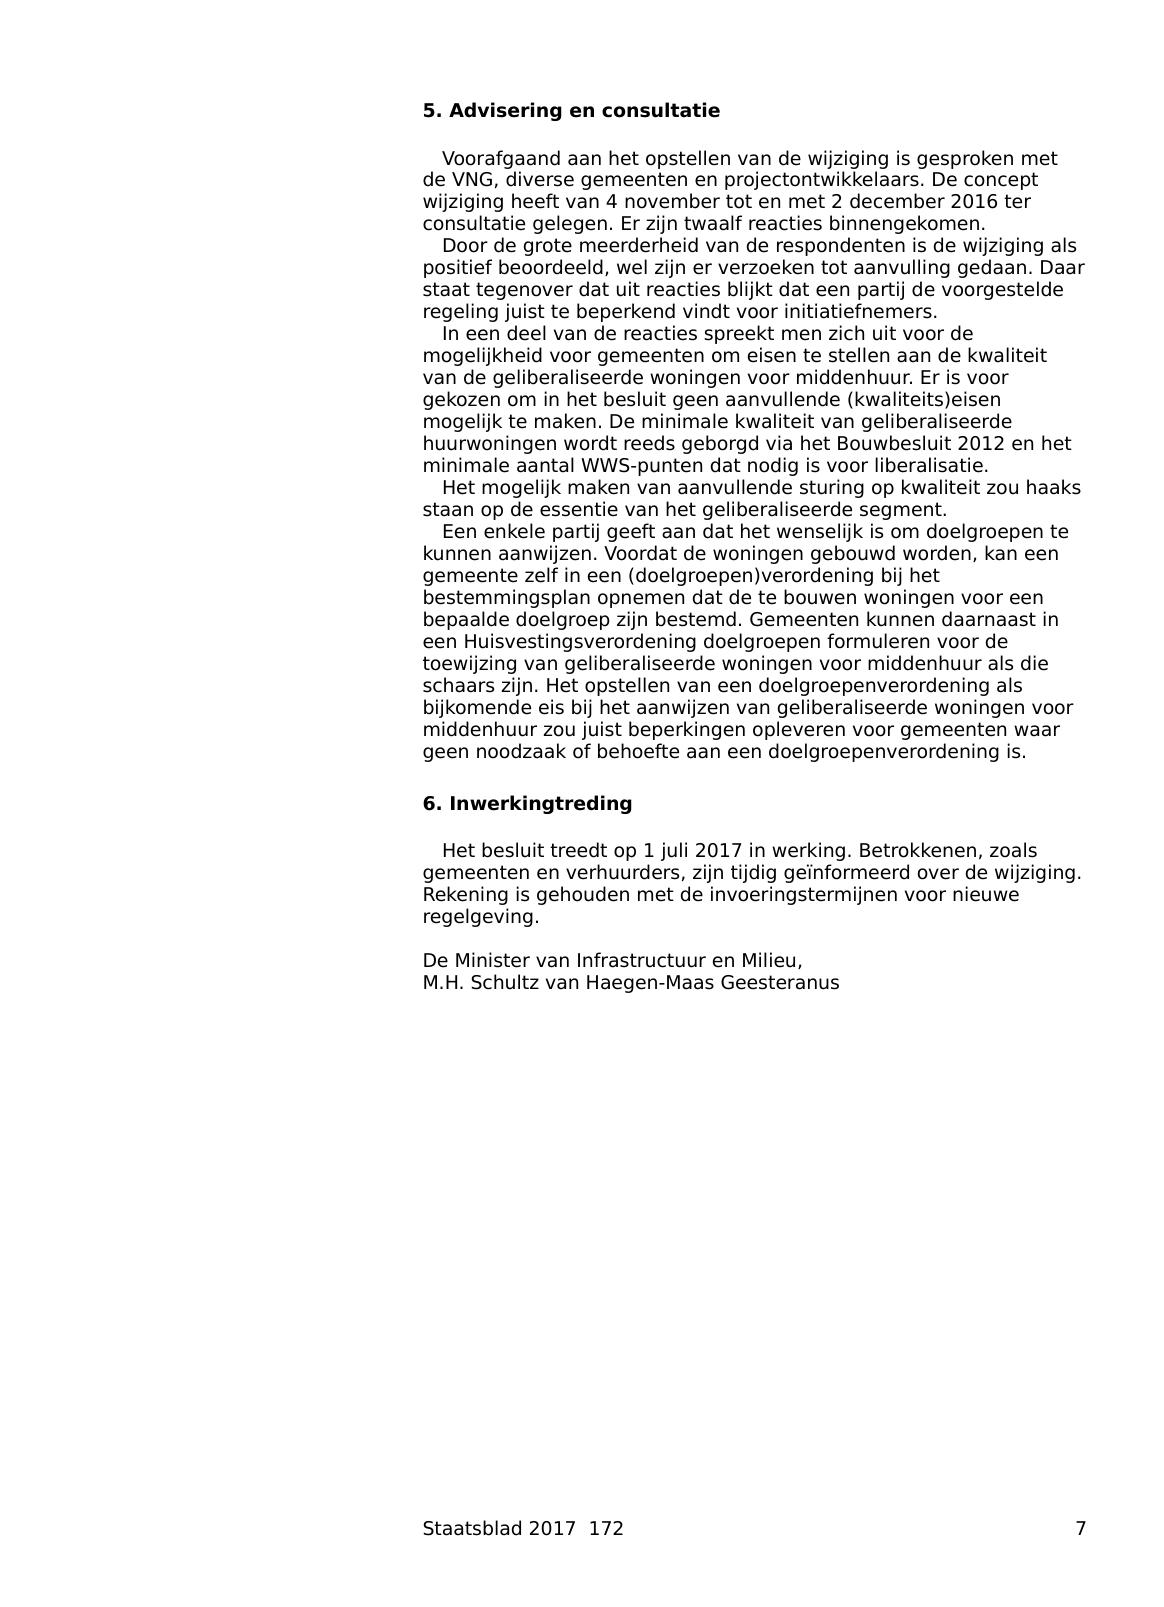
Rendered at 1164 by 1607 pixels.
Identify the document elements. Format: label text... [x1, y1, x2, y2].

text Het besluit treedt op 1 juli 2017 in werking. Betrokkenen, zoals gemeenten en verhuurders, zijn tijdig geïnformeerd over de wijziging. Rekening is gehouden met de invoeringstermijnen voor nieuwe regelgeving. [422, 840, 1087, 928]
text Een enkele partij geeft aan dat het wenselijk is om doelgroepen te kunnen aanwijzen. Voordat de woningen gebouwd worden, kan een gemeente zelf in een (doelgroepen)verordening bij het bestemmingsplan opnemen dat de te bouwen woningen voor een bepaalde doelgroep zijn bestemd. Gemeenten kunnen daarnaast in een Huisvestingsverordening doelgroepen formuleren voor de toewijzing van geliberaliseerde woningen voor middenhuur als die schaars zijn. Het opstellen van een doelgroepenverordening als bijkomende eis bij het aanwijzen van geliberaliseerde woningen voor middenhuur zou juist beperkingen opleveren voor gemeenten waar geen noodzaak of behoefte aan een doelgroepenverordening is. [422, 521, 1087, 763]
text Voorafgaand aan het opstellen van de wijziging is gesproken met de VNG, diverse gemeenten en projectontwikkelaars. De concept wijziging heeft van 4 november tot en met 2 december 2016 ter consultatie gelegen. Er zijn twaalf reacties binnengekomen. [422, 147, 1087, 235]
subtitle 6. Inwerkingtreding [422, 793, 1087, 815]
text De Minister van Infrastructuur en Milieu, M.H. Schultz van Haegen-Maas Geesteranus [422, 950, 1087, 994]
text Door de grote meerderheid van de respondenten is de wijziging als positief beoordeeld, wel zijn er verzoeken tot aanvulling gedaan. Daar staat tegenover dat uit reacties blijkt dat een partij de voorgestelde regeling juist te beperkend vindt voor initiatiefnemers. [422, 235, 1087, 323]
text Het mogelijk maken van aanvullende sturing op kwaliteit zou haaks staan op de essentie van het geliberaliseerde segment. [422, 477, 1087, 521]
text In een deel van de reacties spreekt men zich uit voor de mogelijkheid voor gemeenten om eisen te stellen aan de kwaliteit van de geliberaliseerde woningen voor middenhuur. Er is voor gekozen om in het besluit geen aanvullende (kwaliteits)eisen mogelijk te maken. De minimale kwaliteit van geliberaliseerde huurwoningen wordt reeds geborgd via het Bouwbesluit 2012 en het minimale aantal WWS-punten dat nodig is voor liberalisatie. [422, 323, 1087, 477]
subtitle 5. Advisering en consultatie [422, 100, 1087, 122]
